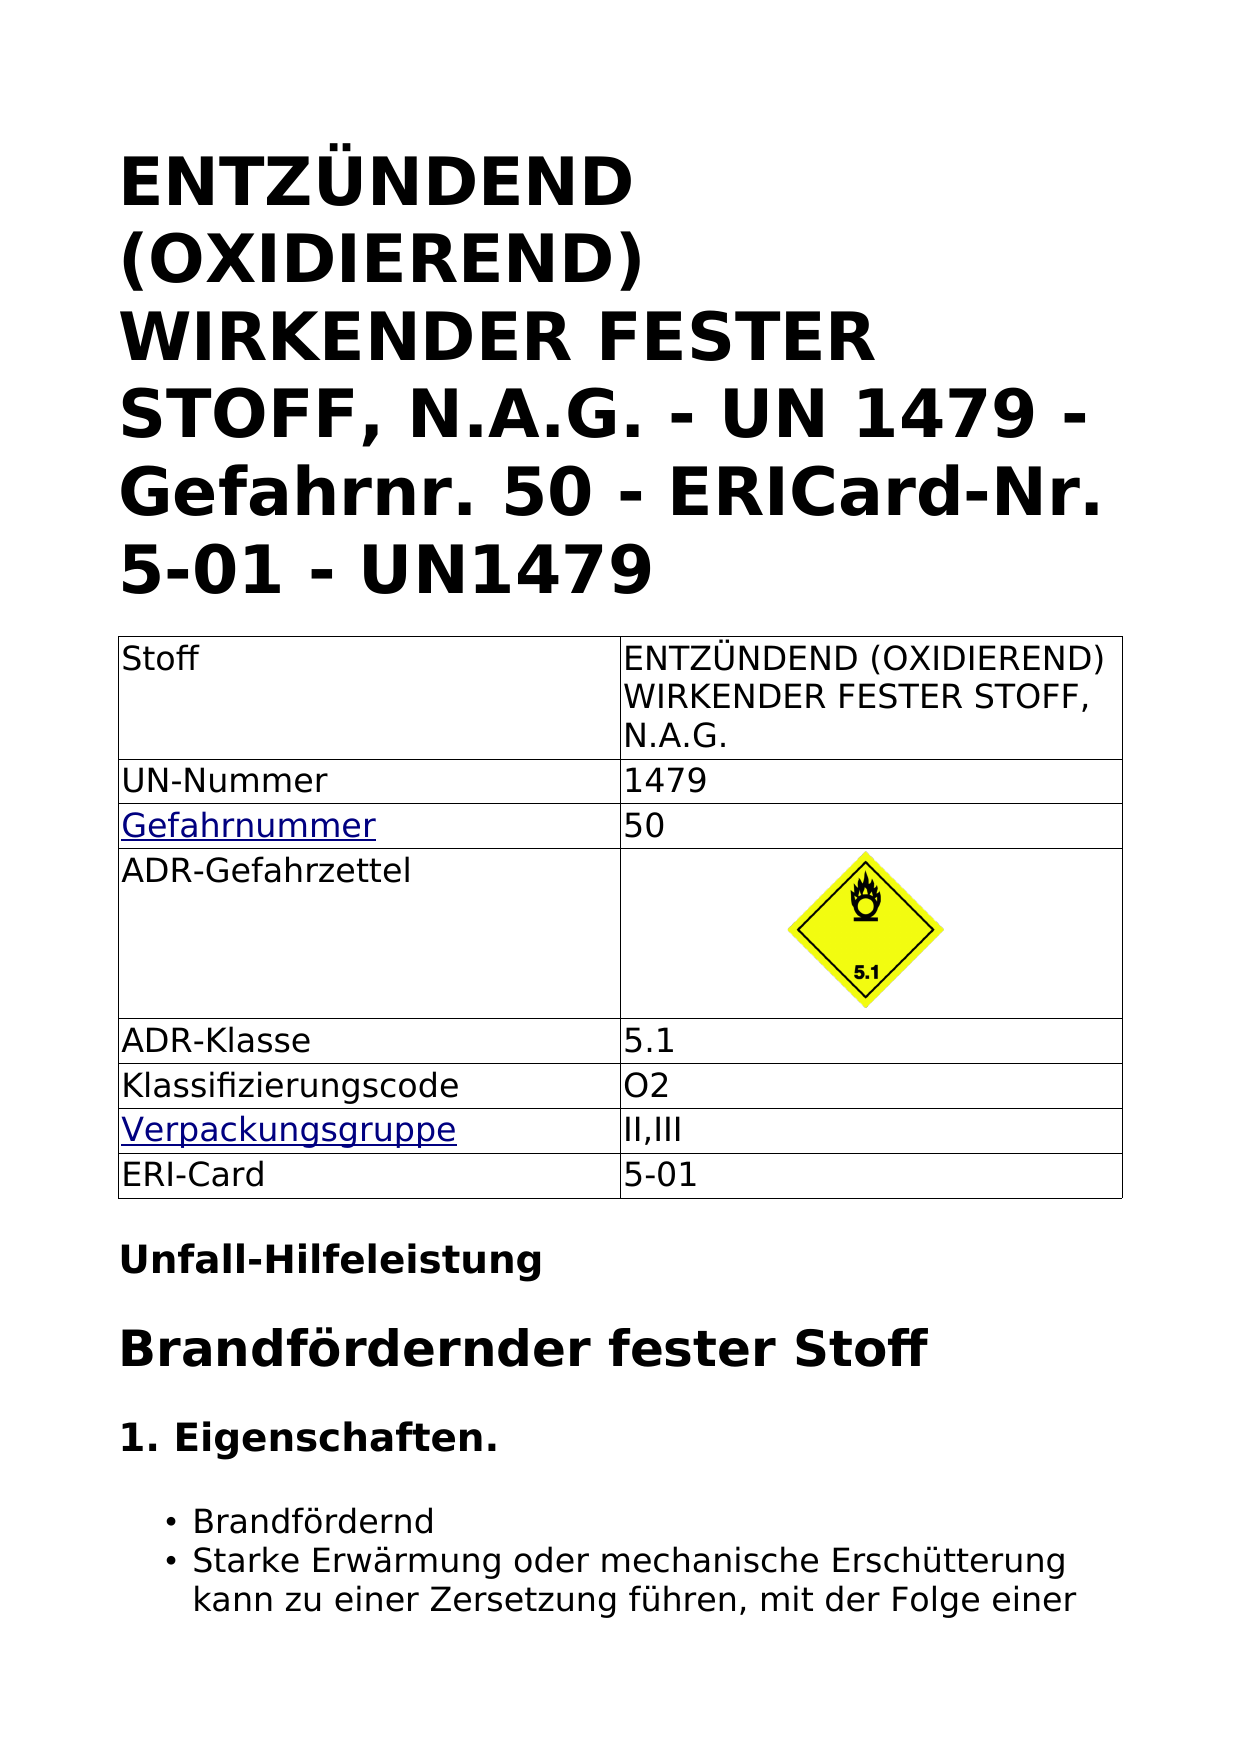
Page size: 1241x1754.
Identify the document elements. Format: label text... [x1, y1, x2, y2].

table_header Stoff [119, 637, 620, 758]
subtitle ENTZÜNDEND (OXIDIEREND) WIRKENDER FESTER STOFF, N.A.G. - UN 1479 - Gefahrnr. 50 - ERICard-Nr. 5-01 - UN1479 [118, 143, 1122, 609]
table_cell 5.1 [621, 1019, 1122, 1063]
picture [787, 851, 944, 1008]
table_cell II,III [621, 1109, 1122, 1153]
subtitle Brandfördernder fester Stoff [118, 1320, 1122, 1378]
table_cell UN-Nummer [119, 760, 620, 803]
list Starke Erwärmung oder mechanische Erschütterung kann zu einer Zersetzung führen, mit der Folge einer [177, 1542, 1122, 1619]
table_cell Klassifizierungscode [119, 1064, 620, 1108]
table_cell Verpackungsgruppe [119, 1109, 620, 1153]
table_cell 50 [621, 804, 1122, 848]
subtitle Unfall-Hilfeleistung [118, 1237, 1122, 1282]
list Brandfördernd [177, 1503, 1122, 1542]
table_cell ADR-Klasse [119, 1019, 620, 1063]
table_cell ERI-Card [119, 1154, 620, 1197]
table_cell Gefahrnummer [119, 804, 620, 848]
subtitle 1. Eigenschaften. [118, 1416, 1122, 1461]
table_cell O2 [621, 1064, 1122, 1108]
table_cell [621, 849, 1122, 1018]
table_cell ADR-Gefahrzettel [119, 849, 620, 1018]
table_cell 5-01 [621, 1154, 1122, 1197]
table_header ENTZÜNDEND (OXIDIEREND) WIRKENDER FESTER STOFF, N.A.G. [621, 637, 1122, 758]
table_cell 1479 [621, 760, 1122, 803]
